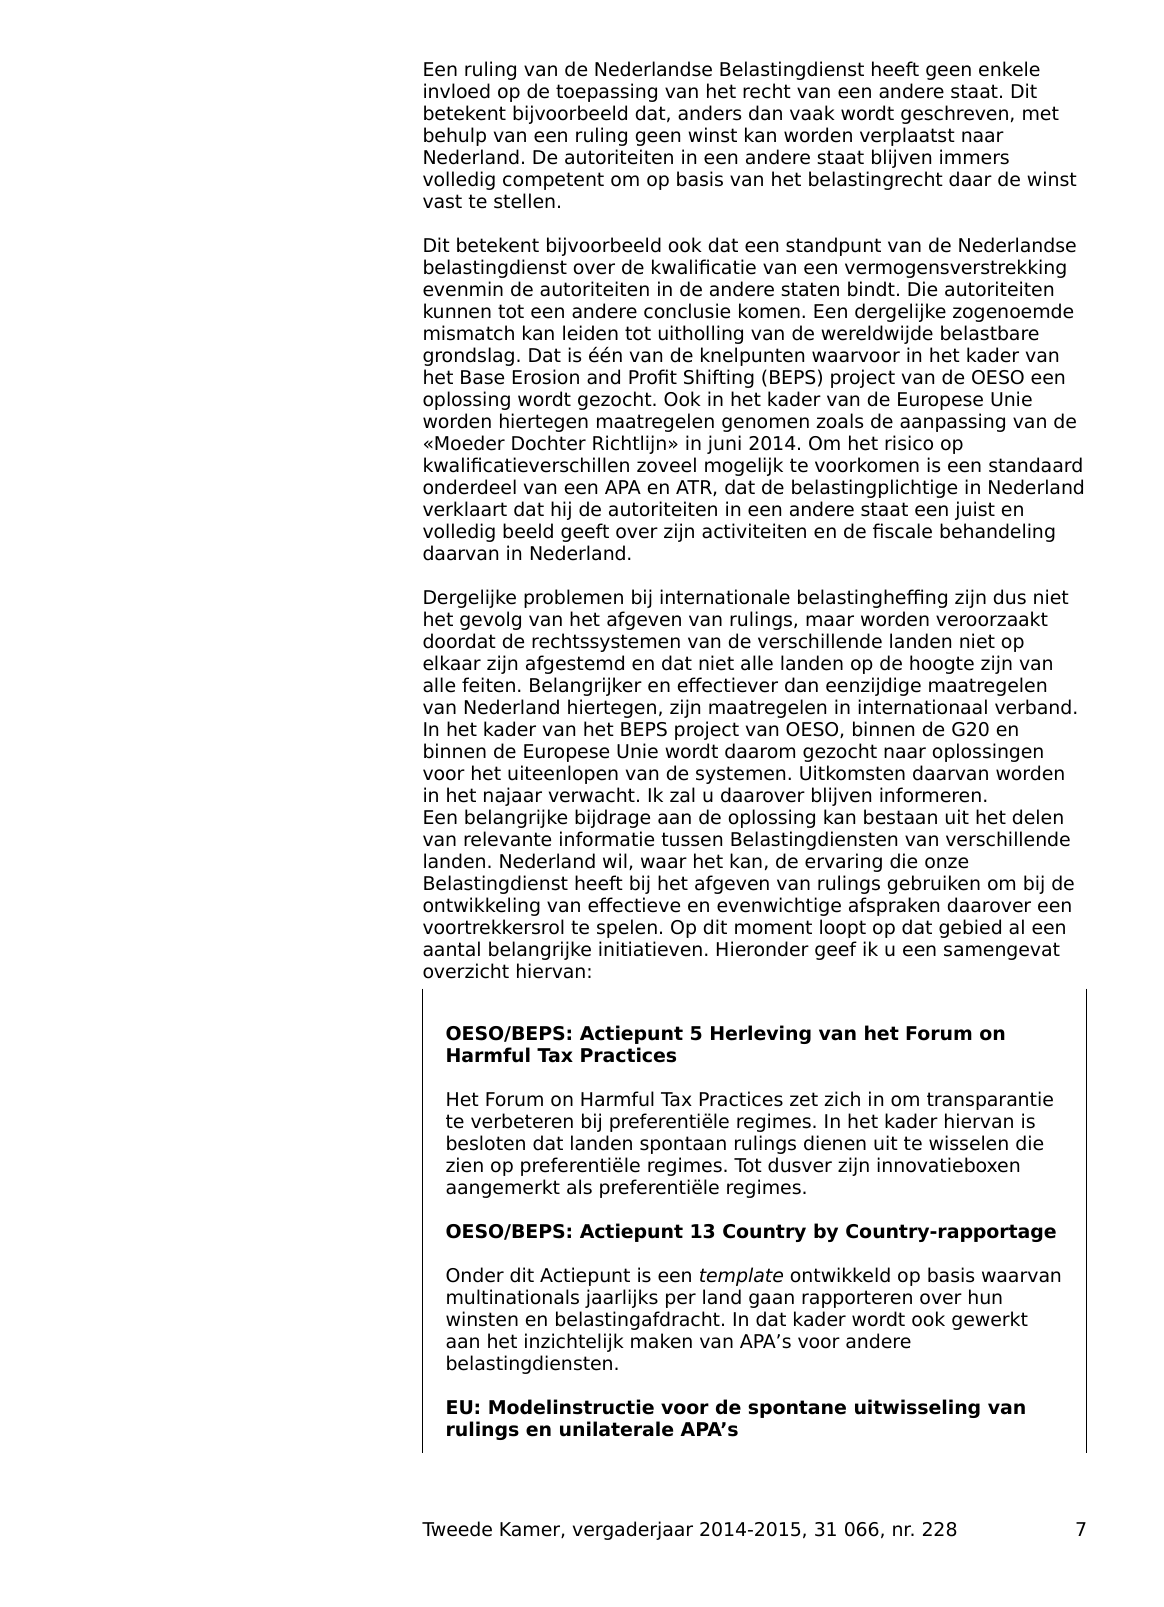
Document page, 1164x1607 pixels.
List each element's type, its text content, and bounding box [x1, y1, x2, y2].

text Een belangrijke bijdrage aan de oplossing kan bestaan uit het delen van relevante informatie tussen Belastingdiensten van verschillende landen. Nederland wil, waar het kan, de ervaring die onze Belastingdienst heeft bij het afgeven van rulings gebruiken om bij de ontwikkeling van effectieve en evenwichtige afspraken daarover een voortrekkersrol te spelen. Op dit moment loopt op dat gebied al een aantal belangrijke initiatieven. Hieronder geef ik u een samengevat overzicht hiervan: [422, 807, 1087, 983]
text Dergelijke problemen bij internationale belastingheffing zijn dus niet het gevolg van het afgeven van rulings, maar worden veroorzaakt doordat de rechtssystemen van de verschillende landen niet op elkaar zijn afgestemd en dat niet alle landen op de hoogte zijn van alle feiten. Belangrijker en effectiever dan eenzijdige maatregelen van Nederland hiertegen, zijn maatregelen in internationaal verband. In het kader van het BEPS project van OESO, binnen de G20 en binnen de Europese Unie wordt daarom gezocht naar oplossingen voor het uiteenlopen van de systemen. Uitkomsten daarvan worden in het najaar verwacht. Ik zal u daarover blijven informeren. [422, 587, 1087, 807]
table_header OESO/BEPS: Actiepunt 5 Herleving van het Forum on Harmful Tax Practices Het Forum on Harmful Tax Practices zet zich in om transparantie te verbeteren bij preferentiële regimes. In het kader hiervan is besloten dat landen spontaan rulings dienen uit te wisselen die zien op preferentiële regimes. Tot dusver zijn innovatieboxen aangemerkt als preferentiële regimes. OESO/BEPS: Actiepunt 13 Country by Country-rapportage Onder dit Actiepunt is een template ontwikkeld op basis waarvan multinationals jaarlijks per land gaan rapporteren over hun winsten en belastingafdracht. In dat kader wordt ook gewerkt aan het inzichtelijk maken van APA’s voor andere belastingdiensten. EU: Modelinstructie voor de spontane uitwisseling van rulings en unilaterale APA’s [423, 989, 1086, 1453]
text Dit betekent bijvoorbeeld ook dat een standpunt van de Nederlandse belastingdienst over de kwalificatie van een vermogensverstrekking evenmin de autoriteiten in de andere staten bindt. Die autoriteiten kunnen tot een andere conclusie komen. Een dergelijke zogenoemde mismatch kan leiden tot uitholling van de wereldwijde belastbare grondslag. Dat is één van de knelpunten waarvoor in het kader van het Base Erosion and Profit Shifting (BEPS) project van de OESO een oplossing wordt gezocht. Ook in het kader van de Europese Unie worden hiertegen maatregelen genomen zoals de aanpassing van de «Moeder Dochter Richtlijn» in juni 2014. Om het risico op kwalificatieverschillen zoveel mogelijk te voorkomen is een standaard onderdeel van een APA en ATR, dat de belastingplichtige in Nederland verklaart dat hij de autoriteiten in een andere staat een juist en volledig beeld geeft over zijn activiteiten en de fiscale behandeling daarvan in Nederland. [422, 235, 1087, 565]
text Een ruling van de Nederlandse Belastingdienst heeft geen enkele invloed op de toepassing van het recht van een andere staat. Dit betekent bijvoorbeeld dat, anders dan vaak wordt geschreven, met behulp van een ruling geen winst kan worden verplaatst naar Nederland. De autoriteiten in een andere staat blijven immers volledig competent om op basis van het belastingrecht daar de winst vast te stellen. [422, 59, 1087, 213]
